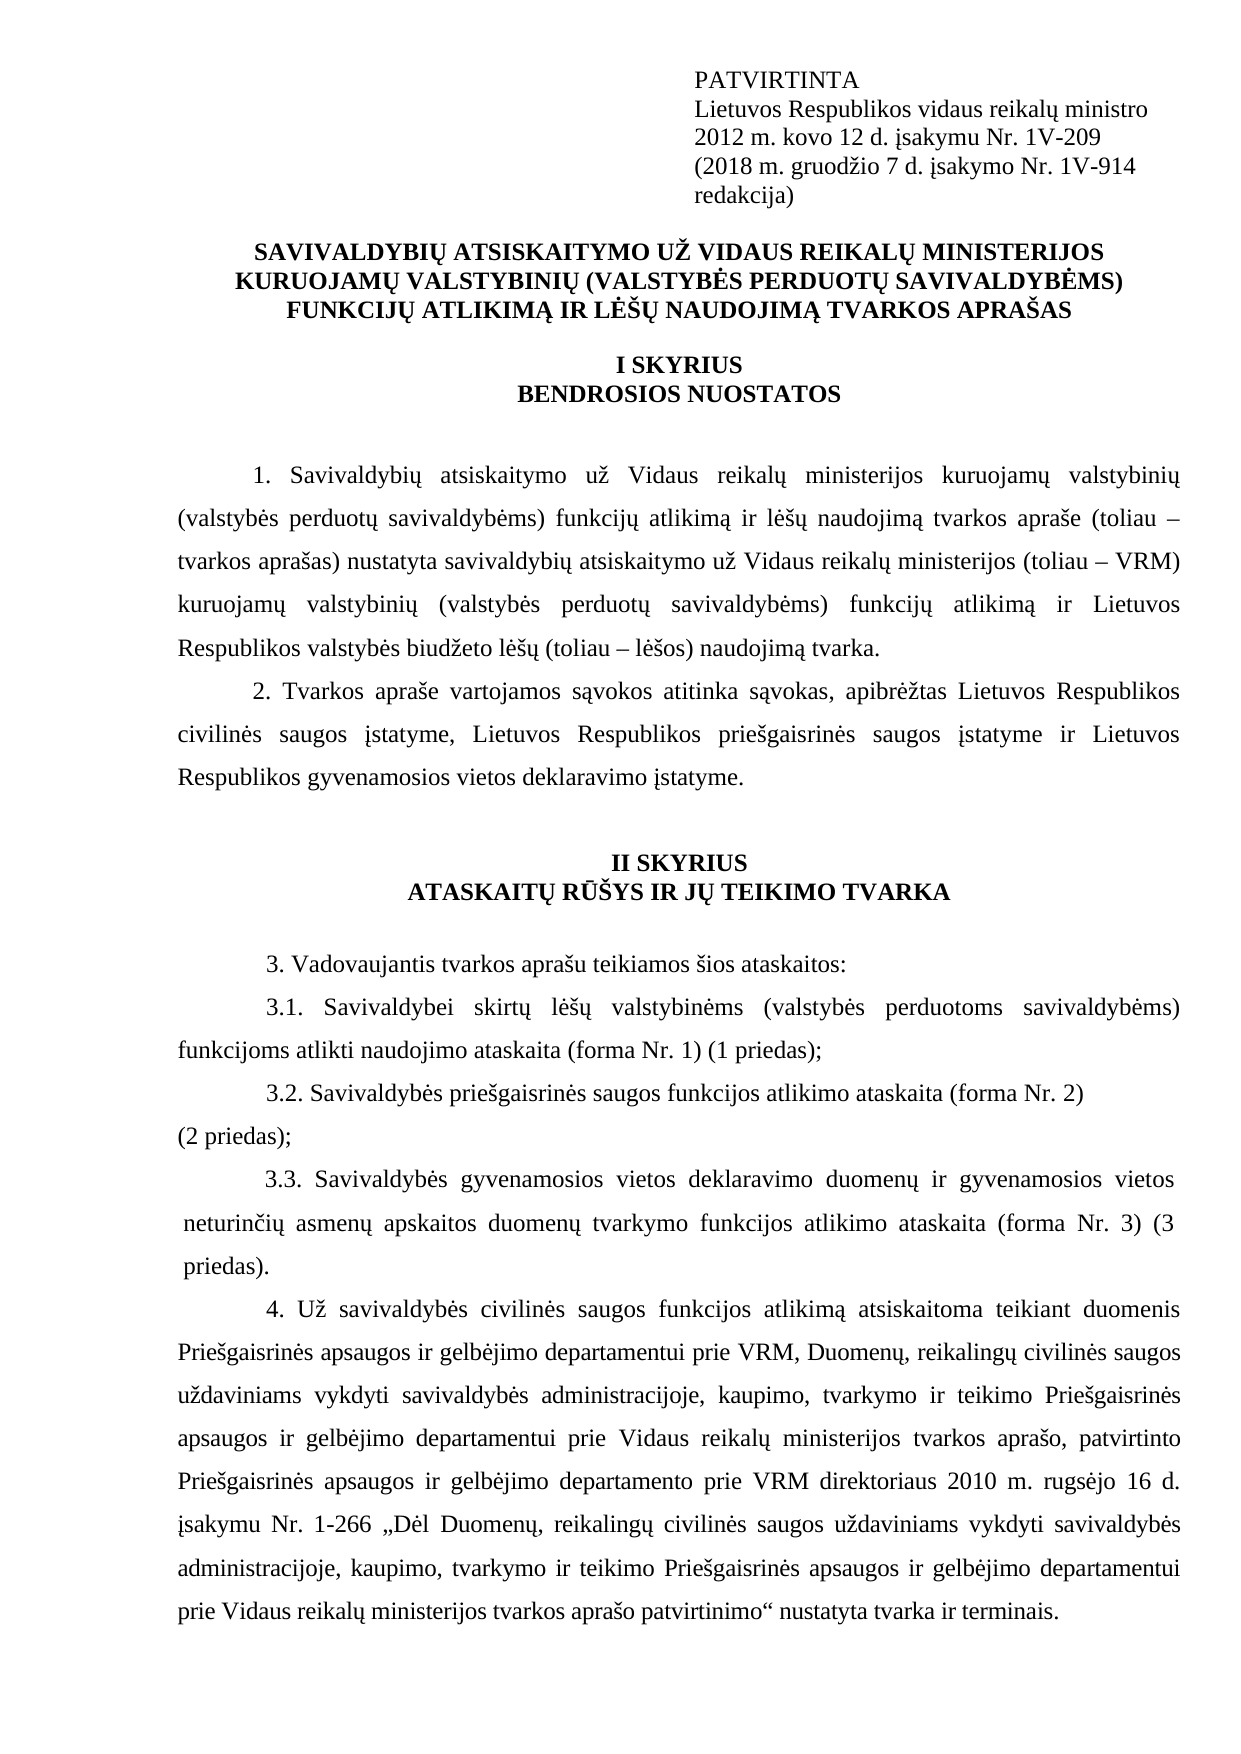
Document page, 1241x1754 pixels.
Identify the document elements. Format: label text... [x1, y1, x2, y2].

text redakcija) [177, 180, 1181, 209]
text II SKYRIUS [177, 848, 1181, 877]
text SAVIVALDYBIŲ ATSISKAITYMO UŽ VIDAUS REIKALŲ MINISTERIJOS [177, 237, 1181, 266]
text Lietuvos Respublikos vidaus reikalų ministro [177, 94, 1181, 122]
text 3.2. Savivaldybės priešgaisrinės saugos funkcijos atlikimo ataskaita (forma Nr. 2) [237, 1078, 1181, 1107]
text 1. Savivaldybių atsiskaitymo už Vidaus reikalų ministerijos kuruojamų valstybinių (valstybės perduotų savivaldybėms) funkcijų atlikimą ir lėšų naudojimą tvarkos apraše (toliau – tvarkos aprašas) nustatyta savivaldybių atsiskaitymo už Vidaus reikalų ministerijos (toliau – VRM) kuruojamų valstybinių (valstybės perduotų savivaldybėms) funkcijų atlikimą ir Lietuvos Respublikos valstybės biudžeto lėšų (toliau – lėšos) naudojimą tvarka. [177, 460, 1181, 661]
text 3.3. Savivaldybės gyvenamosios vietos deklaravimo duomenų ir gyvenamosios vietos neturinčių asmenų apskaitos duomenų tvarkymo funkcijos atlikimo ataskaita (forma Nr. 3) (3 priedas). [183, 1164, 1175, 1279]
text (2 priedas); [177, 1121, 1181, 1150]
text 3.1. Savivaldybei skirtų lėšų valstybinėms (valstybės perduotoms savivaldybėms) funkcijoms atlikti naudojimo ataskaita (forma Nr. 1) (1 priedas); [177, 992, 1181, 1064]
text 4. Už savivaldybės civilinės saugos funkcijos atlikimą atsiskaitoma teikiant duomenis Priešgaisrinės apsaugos ir gelbėjimo departamentui prie VRM, Duomenų, reikalingų civilinės saugos uždaviniams vykdyti savivaldybės administracijoje, kaupimo, tvarkymo ir teikimo Priešgaisrinės apsaugos ir gelbėjimo departamentui prie Vidaus reikalų ministerijos tvarkos aprašo, patvirtinto Priešgaisrinės apsaugos ir gelbėjimo departamento prie VRM direktoriaus 2010 m. rugsėjo 16 d. įsakymu Nr. 1-266 „Dėl Duomenų, reikalingų civilinės saugos uždaviniams vykdyti savivaldybės administracijoje, kaupimo, tvarkymo ir teikimo Priešgaisrinės apsaugos ir gelbėjimo departamentui prie Vidaus reikalų ministerijos tvarkos aprašo patvirtinimo“ nustatyta tvarka ir terminais. [177, 1294, 1181, 1624]
text 3. Vadovaujantis tvarkos aprašu teikiamos šios ataskaitos: [218, 949, 1181, 978]
text BENDROSIOS NUOSTATOS [177, 379, 1181, 407]
text KURUOJAMŲ VALSTYBINIŲ (VALSTYBĖS PERDUOTŲ SAVIVALDYBĖMS) [177, 266, 1181, 295]
text 2012 m. kovo 12 d. įsakymu Nr. 1V-209 [177, 122, 1181, 151]
text I SKYRIUS [177, 350, 1181, 379]
text PATVIRTINTA [177, 65, 1181, 94]
text (2018 m. gruodžio 7 d. įsakymo Nr. 1V-914 [177, 151, 1181, 180]
text 2. Tvarkos apraše vartojamos sąvokos atitinka sąvokas, apibrėžtas Lietuvos Respublikos civilinės saugos įstatyme, Lietuvos Respublikos priešgaisrinės saugos įstatyme ir Lietuvos Respublikos gyvenamosios vietos deklaravimo įstatyme. [177, 676, 1181, 791]
text FUNKCIJŲ ATLIKIMĄ IR LĖŠŲ NAUDOJIMĄ TVARKOS APRAŠAS [177, 295, 1181, 324]
text ATASKAITŲ RŪŠYS IR JŲ TEIKIMO TVARKA [177, 877, 1181, 906]
